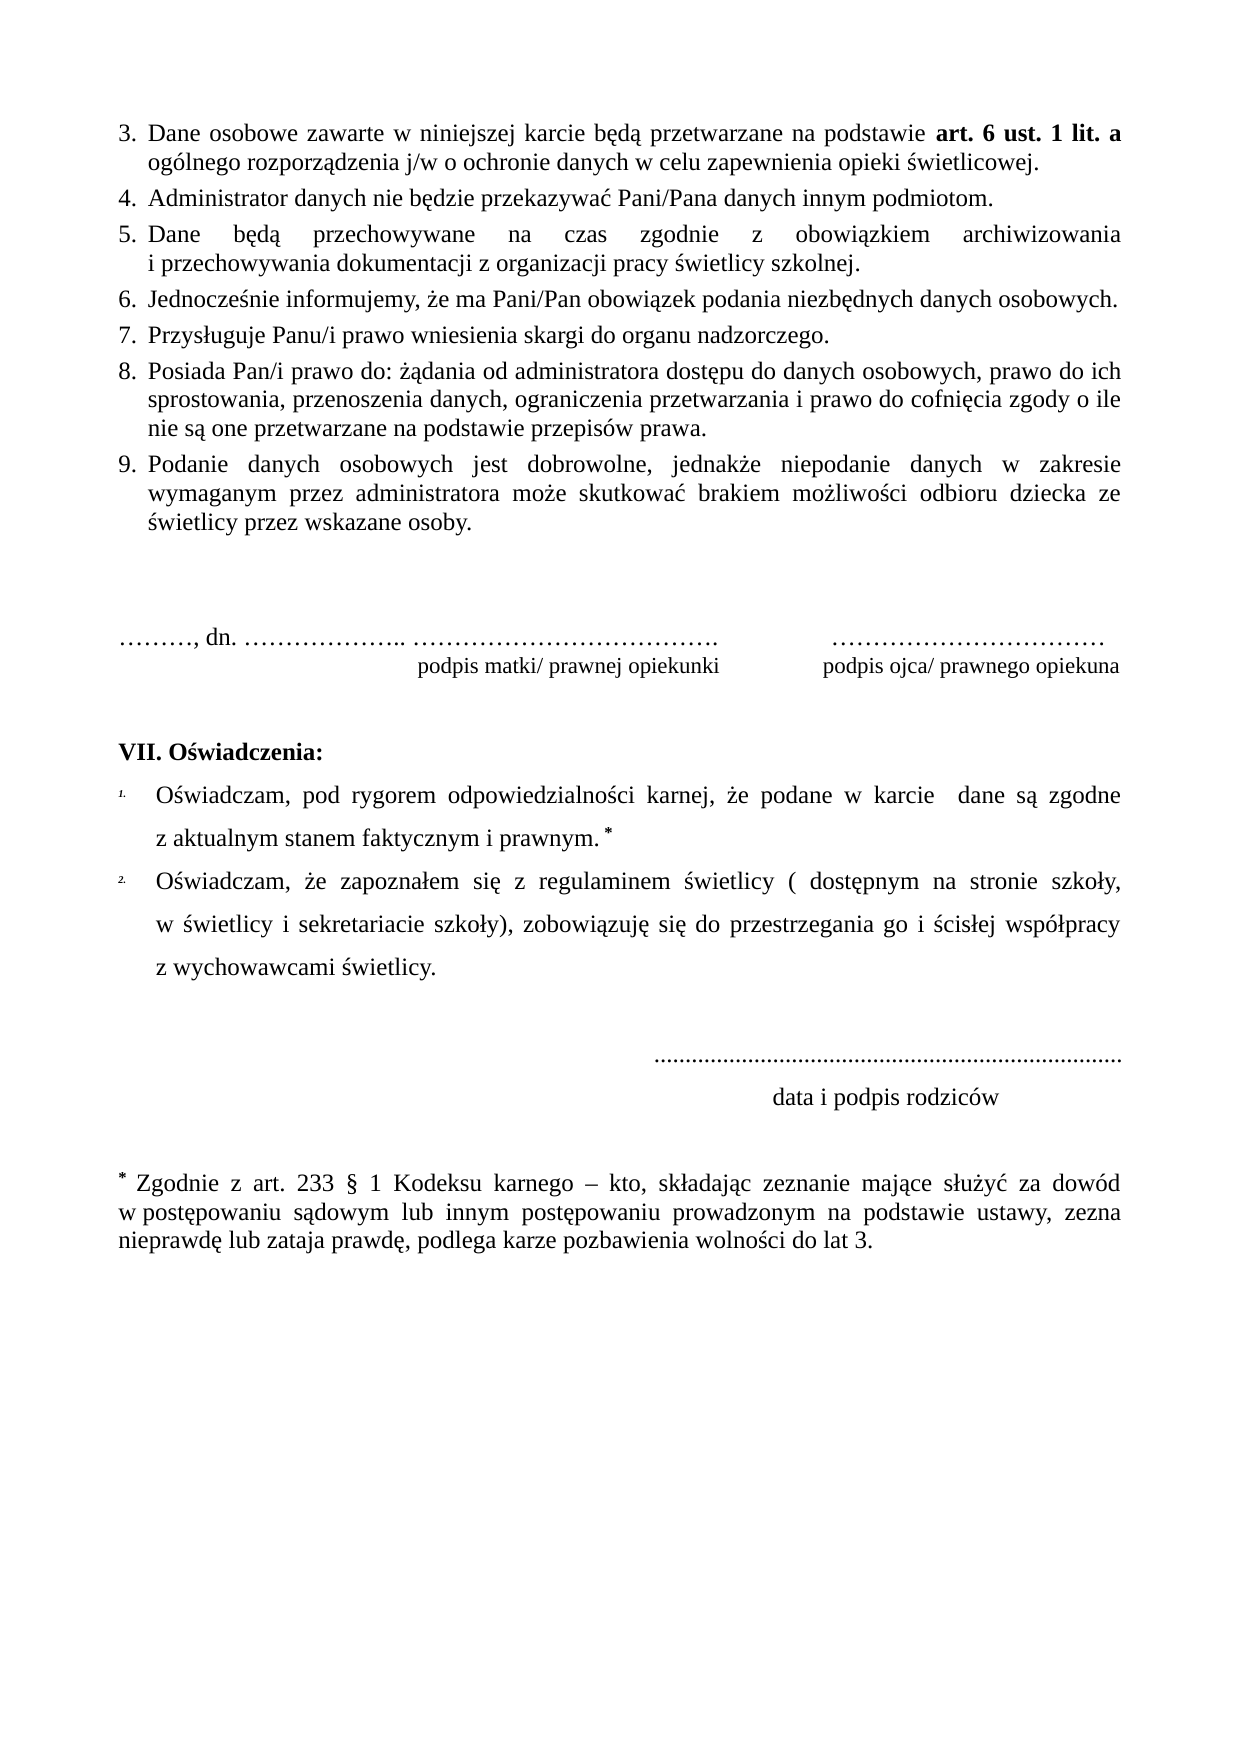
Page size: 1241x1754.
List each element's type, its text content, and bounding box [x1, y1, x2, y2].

list Administrator danych nie będzie przekazywać Pani/Pana danych innym podmiotom. [118, 183, 1122, 212]
text VII. Oświadczenia: [118, 737, 1122, 766]
list Oświadczam, pod rygorem odpowiedzialności karnej, że podane w karcie dane są zgodne z aktualnym stanem faktycznym i prawnym. * [118, 780, 1122, 852]
text podpis matki/ prawnej opiekunki podpis ojca/ prawnego opiekuna [118, 651, 1122, 679]
text data i podpis rodziców [118, 1082, 1122, 1111]
text ........................................................................... [118, 1039, 1122, 1067]
text ………, dn. ……………….. ………………………………. …………………………… [118, 622, 1122, 651]
list Podanie danych osobowych jest dobrowolne, jednakże niepodanie danych w zakresie wymaganym przez administratora może skutkować brakiem możliwości odbioru dziecka ze świetlicy przez wskazane osoby. [118, 449, 1122, 536]
list Jednocześnie informujemy, że ma Pani/Pan obowiązek podania niezbędnych danych osobowych. [118, 284, 1122, 312]
list Dane osobowe zawarte w niniejszej karcie będą przetwarzane na podstawie art. 6 ust. 1 lit. a ogólnego rozporządzenia j/w o ochronie danych w celu zapewnienia opieki świetlicowej. [118, 118, 1122, 176]
text * Zgodnie z art. 233 § 1 Kodeksu karnego – kto, składając zeznanie mające służyć za dowód w postępowaniu sądowym lub innym postępowaniu prowadzonym na podstawie ustawy, zezna nieprawdę lub zataja prawdę, podlega karze pozbawienia wolności do lat 3. [118, 1168, 1122, 1254]
list Dane będą przechowywane na czas zgodnie z obowiązkiem archiwizowania i przechowywania dokumentacji z organizacji pracy świetlicy szkolnej. [118, 219, 1122, 276]
list Przysługuje Panu/i prawo wniesienia skargi do organu nadzorczego. [118, 320, 1122, 348]
list Posiada Pan/i prawo do: żądania od administratora dostępu do danych osobowych, prawo do ich sprostowania, przenoszenia danych, ograniczenia przetwarzania i prawo do cofnięcia zgody o ile nie są one przetwarzane na podstawie przepisów prawa. [118, 356, 1122, 442]
list Oświadczam, że zapoznałem się z regulaminem świetlicy ( dostępnym na stronie szkoły, w świetlicy i sekretariacie szkoły), zobowiązuję się do przestrzegania go i ścisłej współpracy z wychowawcami świetlicy. [118, 866, 1122, 981]
